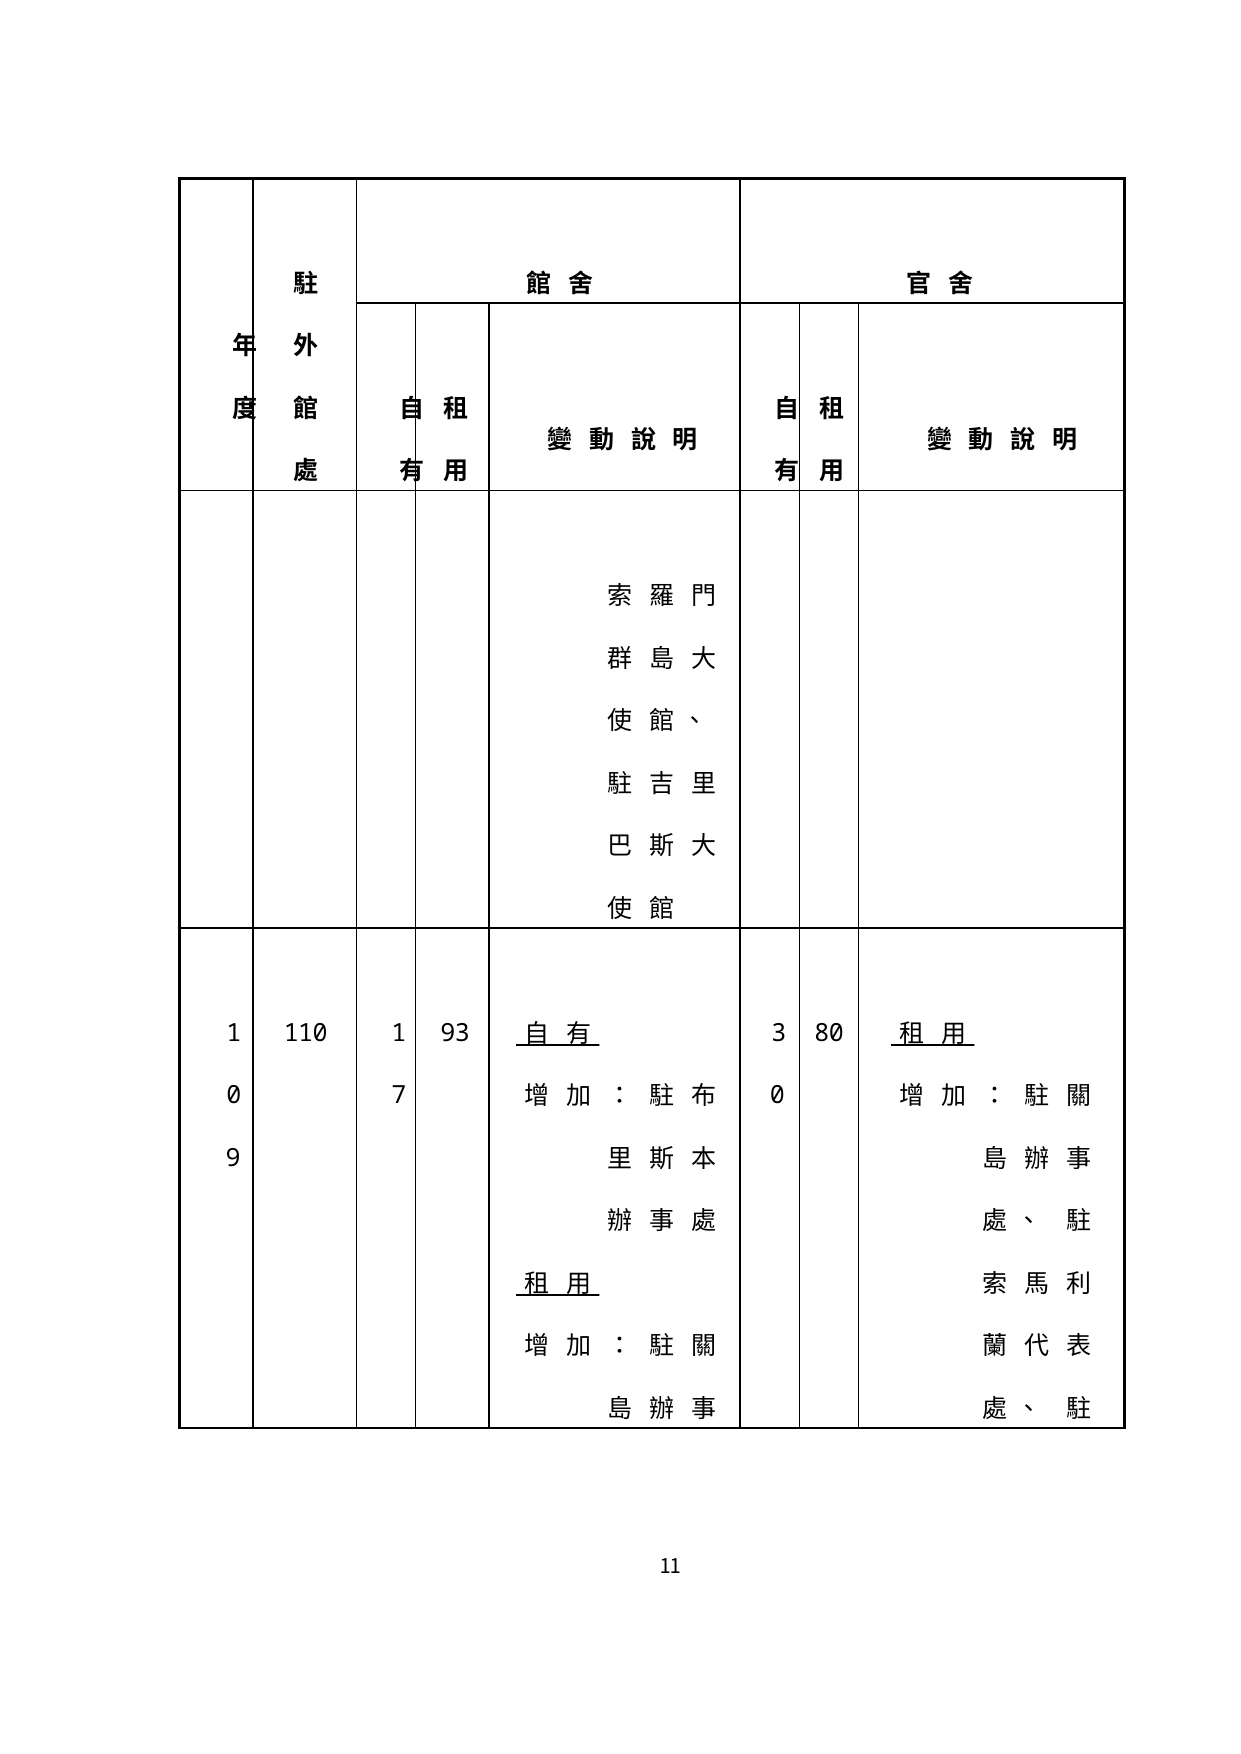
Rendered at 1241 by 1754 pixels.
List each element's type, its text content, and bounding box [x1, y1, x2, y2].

table_cell 110 [254, 929, 356, 1427]
table_cell 自有 [741, 304, 799, 490]
table_cell 變動說明 [859, 304, 1123, 490]
table_cell 自有 增加：駐布里斯本辦事處 租用 增加：駐關島辦事 [490, 929, 739, 1427]
table_cell [800, 491, 858, 927]
table_cell 30 [741, 929, 799, 1427]
table_header 館舍 [357, 180, 739, 302]
table_header 年度 [181, 180, 252, 490]
table_cell 93 [416, 929, 488, 1427]
table_cell 租用 增加：駐關島辦事處、駐索馬利蘭代表處、駐 [859, 929, 1123, 1427]
table_cell 109 [181, 929, 252, 1427]
table_cell [741, 491, 799, 927]
table_cell 租用 [416, 304, 488, 490]
table_cell 自有 [357, 304, 415, 490]
table_header 官舍 [741, 180, 1123, 302]
table_cell [859, 491, 1123, 927]
table_cell 80 [800, 929, 858, 1427]
table_cell 17 [357, 929, 415, 1427]
table_cell [357, 491, 415, 927]
table_cell 變動說明 [490, 304, 739, 490]
table_cell [416, 491, 488, 927]
table_cell [181, 491, 252, 927]
table_cell 租用 [800, 304, 858, 490]
table_header 駐外館處總數 [254, 180, 356, 490]
table_cell [254, 491, 356, 927]
table_cell 索羅門群島大使館、駐吉里巴斯大使館 [490, 491, 739, 927]
